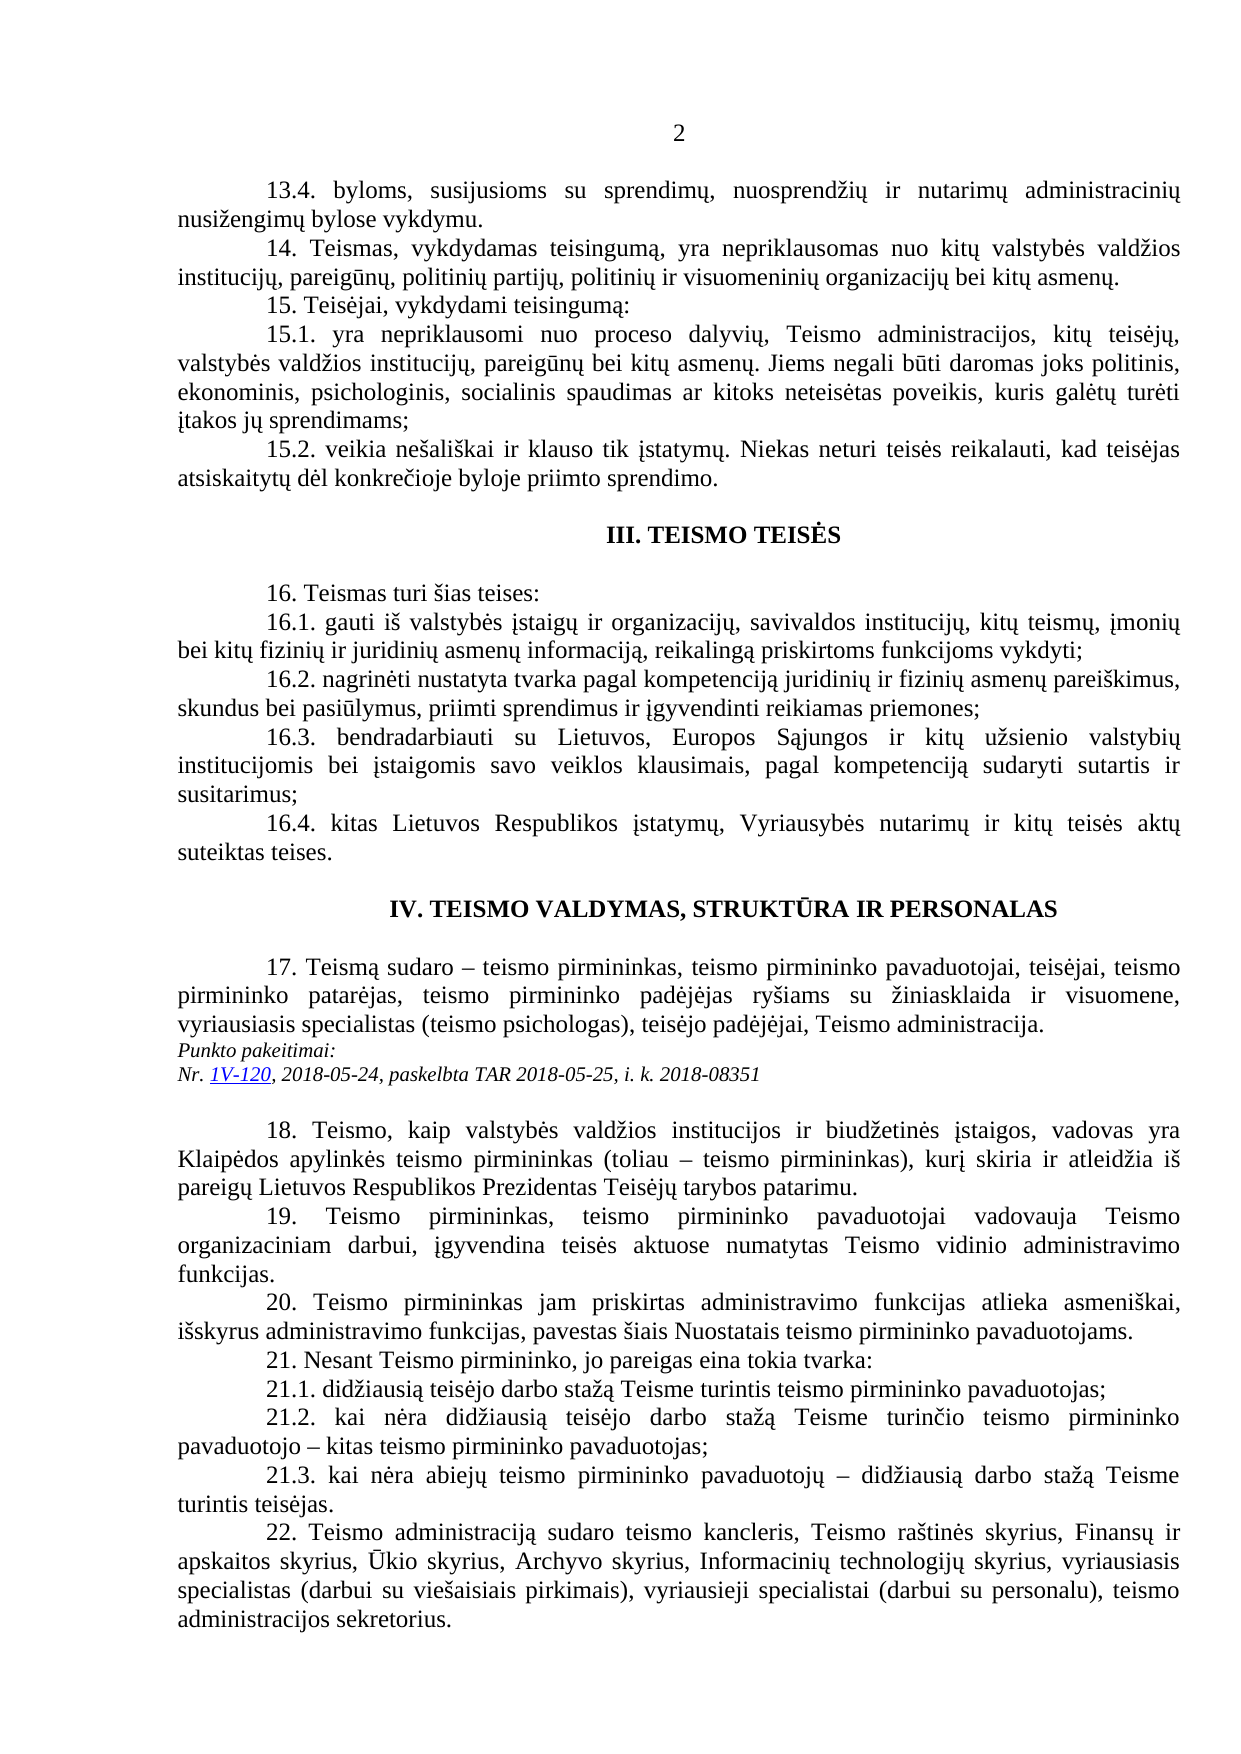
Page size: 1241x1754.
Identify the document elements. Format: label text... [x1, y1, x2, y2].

text 16.3. bendradarbiauti su Lietuvos, Europos Sąjungos ir kitų užsienio valstybių institucijomis bei įstaigomis savo veiklos klausimais, pagal kompetenciją sudaryti sutartis ir susitarimus; [177, 722, 1181, 808]
text 16.1. gauti iš valstybės įstaigų ir organizacijų, savivaldos institucijų, kitų teismų, įmonių bei kitų fizinių ir juridinių asmenų informaciją, reikalingą priskirtoms funkcijoms vykdyti; [177, 607, 1181, 664]
text 16.4. kitas Lietuvos Respublikos įstatymų, Vyriausybės nutarimų ir kitų teisės aktų suteiktas teises. [177, 808, 1181, 866]
text 21.2. kai nėra didžiausią teisėjo darbo stažą Teisme turinčio teismo pirmininko pavaduotojo – kitas teismo pirmininko pavaduotojas; [177, 1402, 1181, 1460]
text 15.1. yra nepriklausomi nuo proceso dalyvių, Teismo administracijos, kitų teisėjų, valstybės valdžios institucijų, pareigūnų bei kitų asmenų. Jiems negali būti daromas joks politinis, ekonominis, psichologinis, socialinis spaudimas ar kitoks neteisėtas poveikis, kuris galėtų turėti įtakos jų sprendimams; [177, 319, 1181, 434]
text 15.2. veikia nešališkai ir klauso tik įstatymų. Niekas neturi teisės reikalauti, kad teisėjas atsiskaitytų dėl konkrečioje byloje priimto sprendimo. [177, 434, 1181, 492]
text Nr. 1V-120, 2018-05-24, paskelbta TAR 2018-05-25, i. k. 2018-08351 [177, 1062, 1181, 1086]
text 16.2. nagrinėti nustatyta tvarka pagal kompetenciją juridinių ir fizinių asmenų pareiškimus, skundus bei pasiūlymus, priimti sprendimus ir įgyvendinti reikiamas priemones; [177, 664, 1181, 722]
text 22. Teismo administraciją sudaro teismo kancleris, Teismo raštinės skyrius, Finansų ir apskaitos skyrius, Ūkio skyrius, Archyvo skyrius, Informacinių technologijų skyrius, vyriausiasis specialistas (darbui su viešaisiais pirkimais), vyriausieji specialistai (darbui su personalu), teismo administracijos sekretorius. [177, 1517, 1181, 1632]
text 13.4. byloms, susijusioms su sprendimų, nuosprendžių ir nutarimų administracinių nusižengimų bylose vykdymu. [177, 176, 1181, 233]
text 17. Teismą sudaro – teismo pirmininkas, teismo pirmininko pavaduotojai, teisėjai, teismo pirmininko patarėjas, teismo pirmininko padėjėjas ryšiams su žiniasklaida ir visuomene, vyriausiasis specialistas (teismo psichologas), teisėjo padėjėjai, Teismo administracija. [177, 952, 1181, 1038]
text 14. Teismas, vykdydamas teisingumą, yra nepriklausomas nuo kitų valstybės valdžios institucijų, pareigūnų, politinių partijų, politinių ir visuomeninių organizacijų bei kitų asmenų. [177, 233, 1181, 291]
text 20. Teismo pirmininkas jam priskirtas administravimo funkcijas atlieka asmeniškai, išskyrus administravimo funkcijas, pavestas šiais Nuostatais teismo pirmininko pavaduotojams. [177, 1287, 1181, 1345]
text 18. Teismo, kaip valstybės valdžios institucijos ir biudžetinės įstaigos, vadovas yra Klaipėdos apylinkės teismo pirmininkas (toliau – teismo pirmininkas), kurį skiria ir atleidžia iš pareigų Lietuvos Respublikos Prezidentas Teisėjų tarybos patarimu. [177, 1115, 1181, 1201]
text Punkto pakeitimai: [177, 1038, 1181, 1062]
text 16. Teismas turi šias teises: [177, 578, 1181, 607]
text IV. TEISMO VALDYMAS, STRUKTŪRA IR PERSONALAS [266, 894, 1181, 923]
text 15. Teisėjai, vykdydami teisingumą: [177, 291, 1181, 319]
text III. TEISMO TEISĖS [266, 521, 1181, 549]
text 19. Teismo pirmininkas, teismo pirmininko pavaduotojai vadovauja Teismo organizaciniam darbui, įgyvendina teisės aktuose numatytas Teismo vidinio administravimo funkcijas. [177, 1201, 1181, 1287]
text 21.3. kai nėra abiejų teismo pirmininko pavaduotojų – didžiausią darbo stažą Teisme turintis teisėjas. [177, 1460, 1181, 1517]
text 21.1. didžiausią teisėjo darbo stažą Teisme turintis teismo pirmininko pavaduotojas; [177, 1374, 1181, 1402]
text 21. Nesant Teismo pirmininko, jo pareigas eina tokia tvarka: [177, 1345, 1181, 1374]
